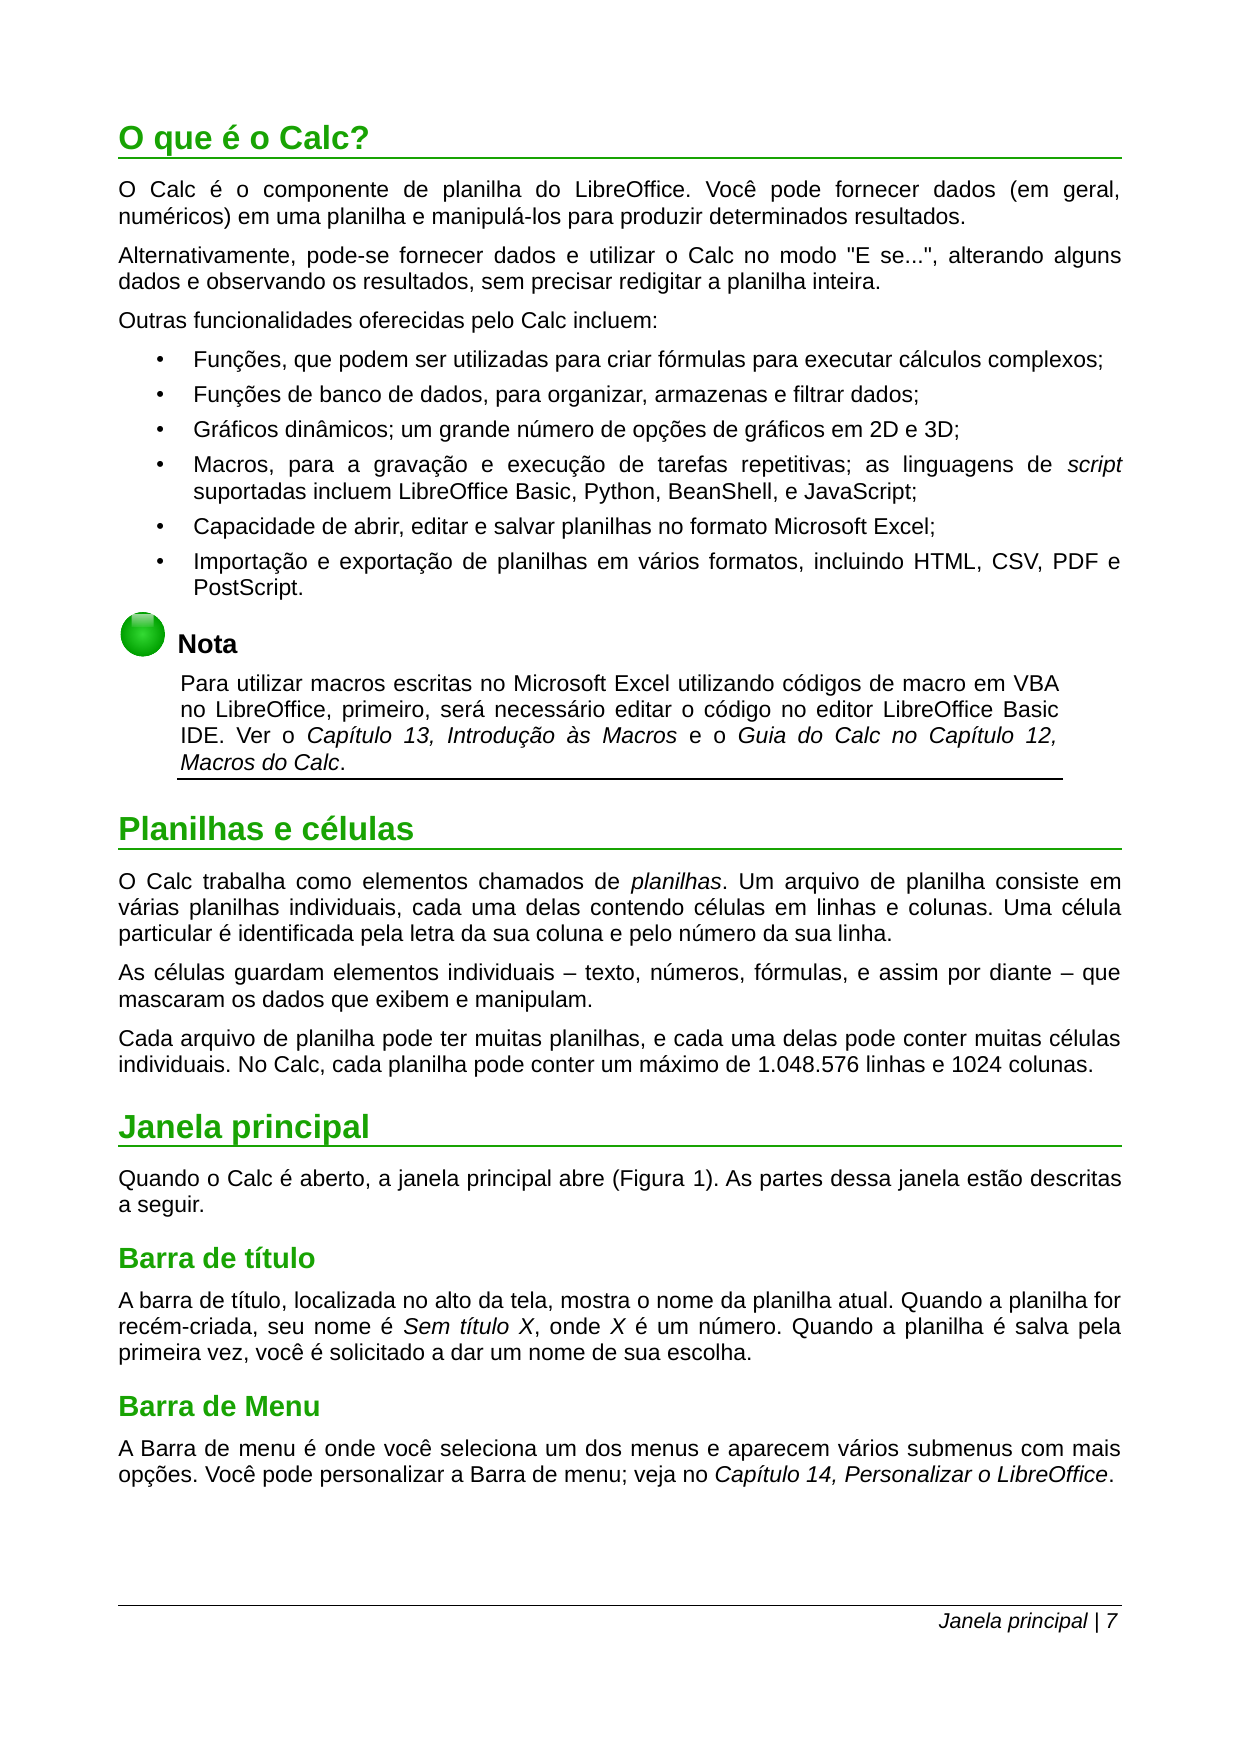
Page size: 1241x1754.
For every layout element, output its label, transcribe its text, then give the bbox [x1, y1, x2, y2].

list Funções de banco de dados, para organizar, armazenas e filtrar dados; [156, 381, 1122, 407]
list Gráficos dinâmicos; um grande número de opções de gráficos em 2D e 3D; [156, 416, 1122, 442]
list Macros, para a gravação e execução de tarefas repetitivas; as linguagens de script suportadas incluem LibreOffice Basic, Python, BeanShell, e JavaScript; [156, 451, 1122, 504]
text Cada arquivo de planilha pode ter muitas planilhas, e cada uma delas pode conter muitas células individuais. No Calc, cada planilha pode conter um máximo de 1.048.576 linhas e 1024 colunas. [118, 1024, 1122, 1077]
text O Calc trabalha como elementos chamados de planilhas. Um arquivo de planilha consiste em várias planilhas individuais, cada uma delas contendo células em linhas e colunas. Uma célula particular é identificada pela letra da sua coluna e pelo número da sua linha. [118, 868, 1122, 947]
subtitle Planilhas e células [118, 809, 1122, 848]
text A Barra de menu é onde você seleciona um dos menus e aparecem vários submenus com mais opções. Você pode personalizar a Barra de menu; veja no Capítulo 14, Personalizar o LibreOffice. [118, 1434, 1122, 1487]
text As células guardam elementos individuais – texto, números, fórmulas, e assim por diante – que mascaram os dados que exibem e manipulam. [118, 959, 1122, 1012]
list Funções, que podem ser utilizadas para criar fórmulas para executar cálculos complexos; [156, 346, 1122, 372]
list Outras funcionalidades oferecidas pelo Calc incluem: [118, 307, 1122, 333]
subtitle Barra de Menu [118, 1389, 1122, 1423]
text A barra de título, localizada no alto da tela, mostra o nome da planilha atual. Quando a planilha for recém-criada, seu nome é Sem título X, onde X é um número. Quando a planilha é salva pela primeira vez, você é solicitado a dar um nome de sua escolha. [118, 1287, 1122, 1366]
text Quando o Calc é aberto, a janela principal abre (Figura 1). As partes dessa janela estão descritas a seguir. [118, 1165, 1122, 1218]
list Importação e exportação de planilhas em vários formatos, incluindo HTML, CSV, PDF e PostScript. [156, 548, 1122, 601]
subtitle Barra de título [118, 1241, 1122, 1275]
text Alternativamente, pode-se fornecer dados e utilizar o Calc no modo "E se...", alterando alguns dados e observando os resultados, sem precisar redigitar a planilha inteira. [118, 242, 1122, 294]
subtitle O que é o Calc? [118, 118, 1122, 157]
subtitle Nota [118, 609, 1122, 659]
text O Calc é o componente de planilha do LibreOffice. Você pode fornecer dados (em geral, numéricos) em uma planilha e manipulá-los para produzir determinados resultados. [118, 176, 1122, 229]
subtitle Janela principal [118, 1107, 1122, 1145]
list Capacidade de abrir, editar e salvar planilhas no formato Microsoft Excel; [156, 513, 1122, 539]
text Para utilizar macros escritas no Microsoft Excel utilizando códigos de macro em VBA no LibreOffice, primeiro, será necessário editar o código no editor LibreOffice Basic IDE. Ver o Capítulo 13, Introdução às Macros e o Guia do Calc no Capítulo 12, Macros do Calc. [177, 666, 1063, 778]
